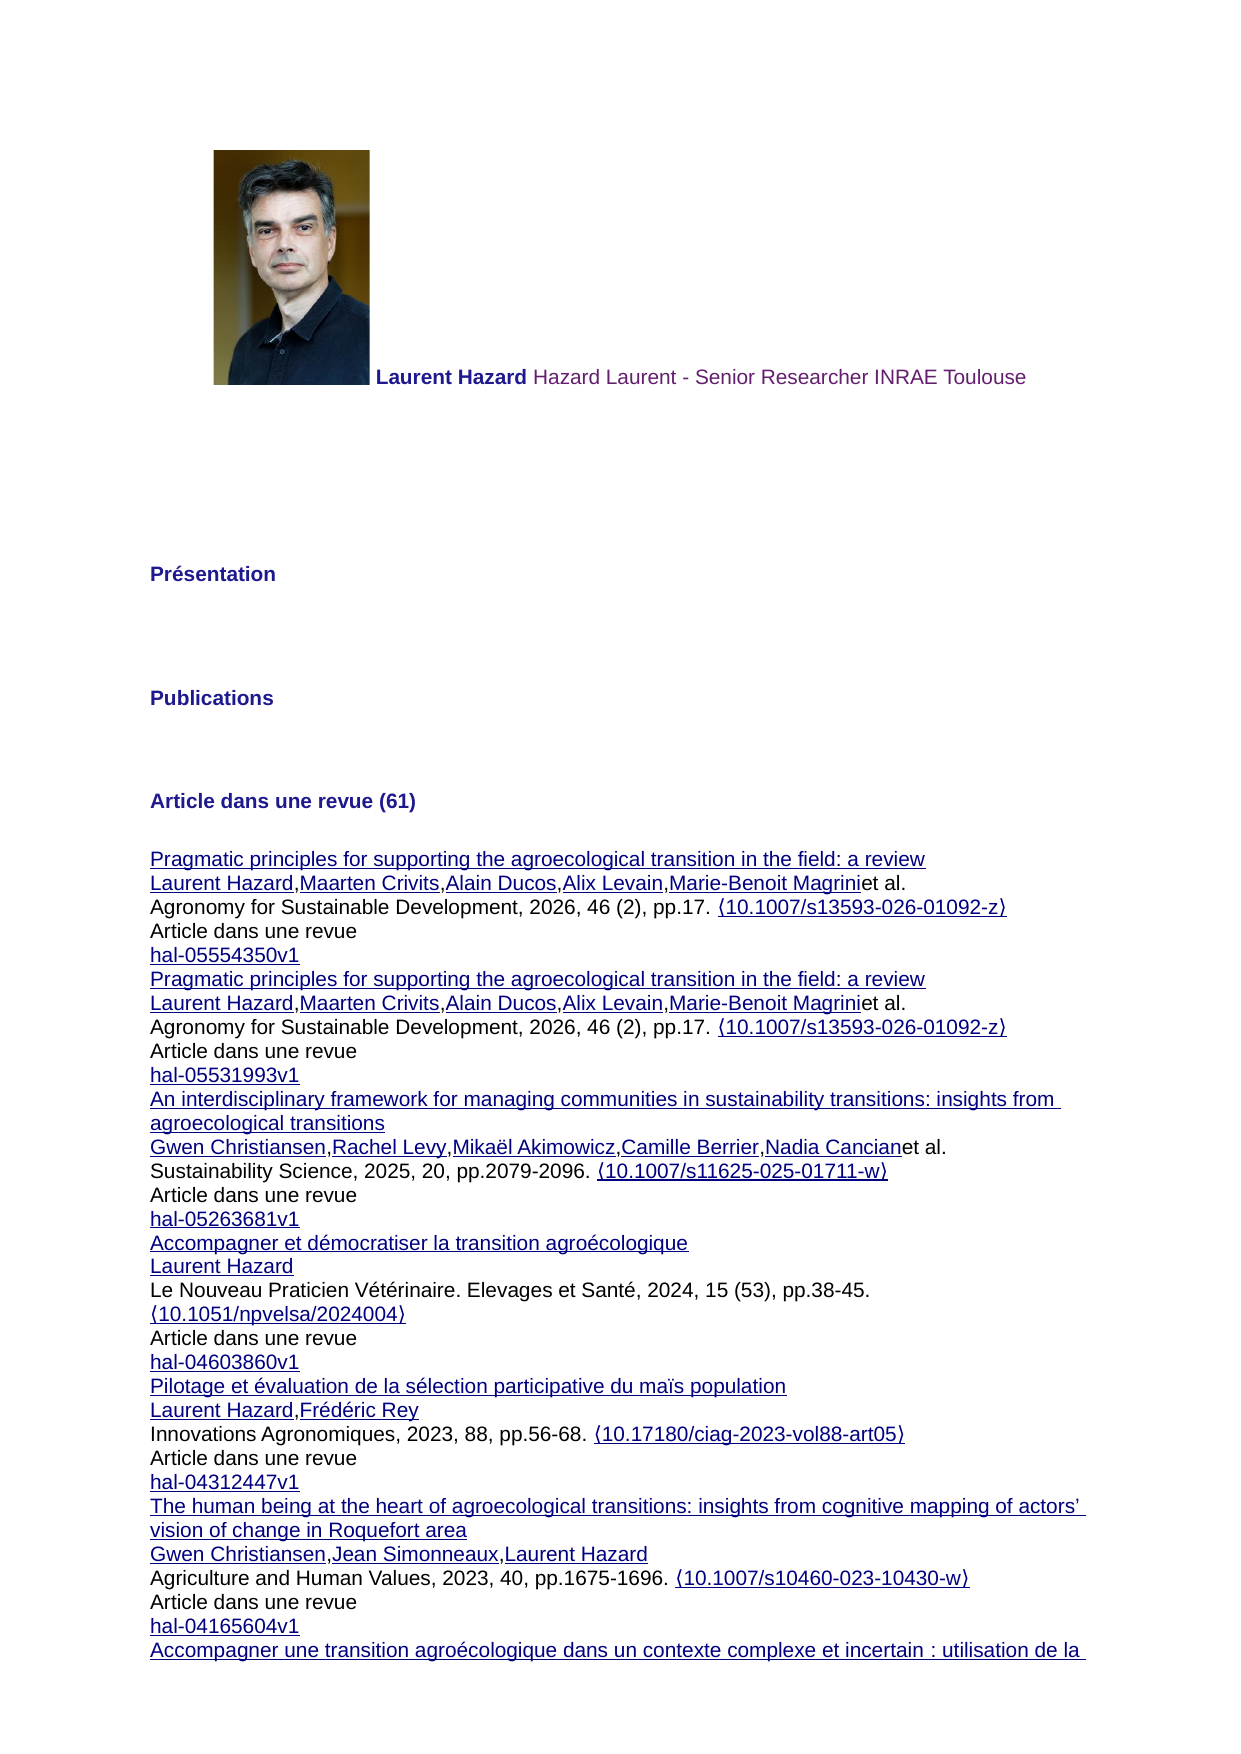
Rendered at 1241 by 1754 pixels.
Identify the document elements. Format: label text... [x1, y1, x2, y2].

subtitle Présentation [150, 562, 1090, 586]
subtitle Publications [150, 686, 1090, 709]
table_cell The human being at the heart of agroecological transitions: insights from cognitive mapping of actors’ vision of change in Roquefort area Gwen Christiansen,Jean Simonneaux,Laurent Hazard Agriculture and Human Values, 2023, 40, pp.1675-1696. ⟨10.1007/s10460-023-10430-w⟩ Article dans une revue hal-04165604v1 [150, 1494, 1090, 1638]
picture [213, 150, 370, 385]
table_cell Accompagner une transition agroécologique dans un contexte complexe et incertain : utilisation de la [150, 1638, 1090, 1662]
table_cell Pragmatic principles for supporting the agroecological transition in the field: a review Laurent Hazard,Maarten Crivits,Alain Ducos,Alix Levain,Marie-Benoit Magriniet al. Agronomy for Sustainable Development, 2026, 46 (2), pp.17. ⟨10.1007/s13593-026-01092-z⟩ Article dans une revue hal-05531993v1 [150, 967, 1090, 1087]
subtitle Laurent Hazard Hazard Laurent - Senior Researcher INRAE Toulouse [150, 150, 1090, 389]
table_cell An interdisciplinary framework for managing communities in sustainability transitions: insights from agroecological transitions Gwen Christiansen,Rachel Levy,Mikaël Akimowicz,Camille Berrier,Nadia Cancianet al. Sustainability Science, 2025, 20, pp.2079-2096. ⟨10.1007/s11625-025-01711-w⟩ Article dans une revue hal-05263681v1 [150, 1087, 1090, 1230]
subtitle Article dans une revue (61) [150, 789, 1090, 813]
table_cell Accompagner et démocratiser la transition agroécologique Laurent Hazard Le Nouveau Praticien Vétérinaire. Elevages et Santé, 2024, 15 (53), pp.38-45. ⟨10.1051/npvelsa/2024004⟩ Article dans une revue hal-04603860v1 [150, 1230, 1090, 1374]
table_header Pragmatic principles for supporting the agroecological transition in the field: a review Laurent Hazard,Maarten Crivits,Alain Ducos,Alix Levain,Marie-Benoit Magriniet al. Agronomy for Sustainable Development, 2026, 46 (2), pp.17. ⟨10.1007/s13593-026-01092-z⟩ Article dans une revue hal-05554350v1 [150, 847, 1090, 967]
table_cell Pilotage et évaluation de la sélection participative du maïs population Laurent Hazard,Frédéric Rey Innovations Agronomiques, 2023, 88, pp.56-68. ⟨10.17180/ciag-2023-vol88-art05⟩ Article dans une revue hal-04312447v1 [150, 1374, 1090, 1494]
